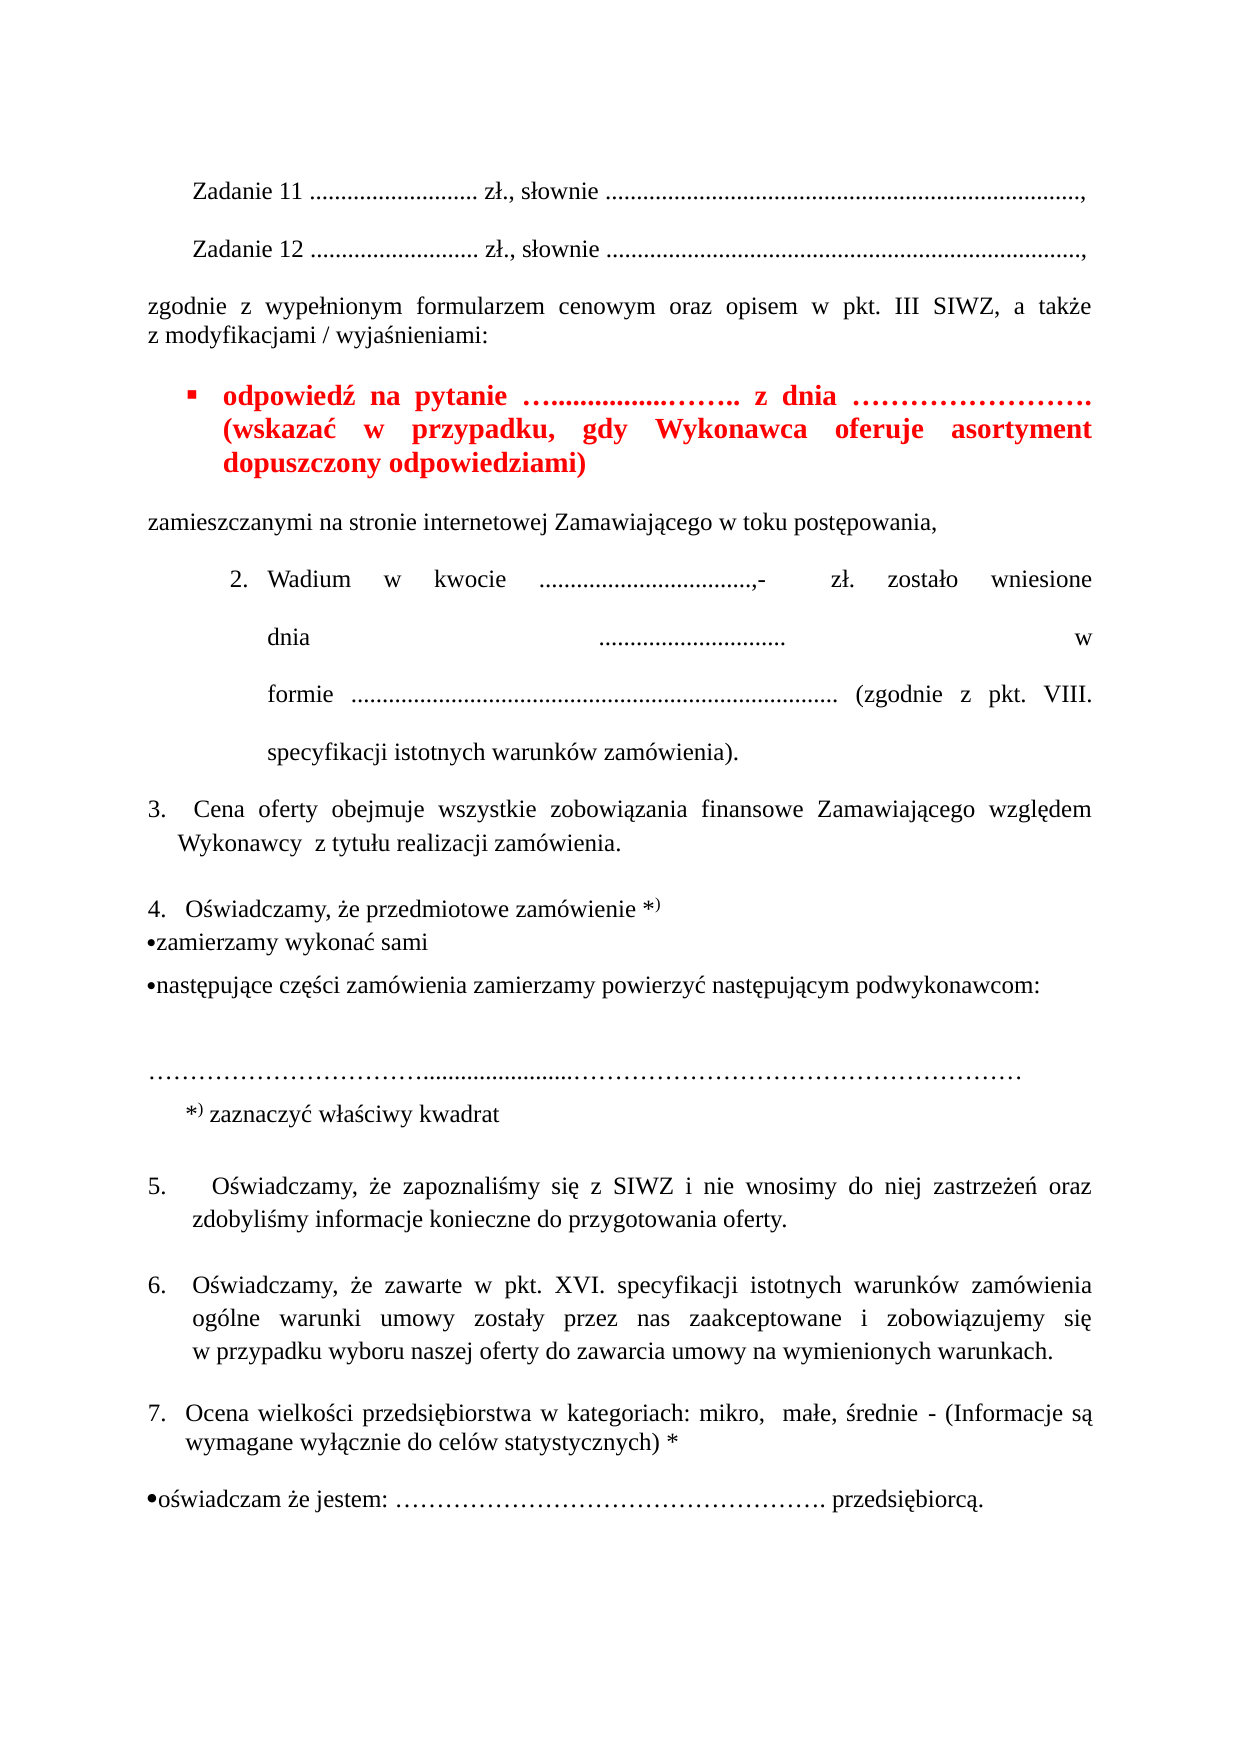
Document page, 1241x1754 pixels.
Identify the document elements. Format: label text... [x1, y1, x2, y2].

text 3. Cena oferty obejmuje wszystkie zobowiązania finansowe Zamawiającego względem Wykonawcy z tytułu realizacji zamówienia. [148, 794, 1093, 856]
text 4. Oświadczamy, że przedmiotowe zamówienie *) [148, 894, 1093, 922]
list odpowiedź na pytanie …................…….. z dnia ……………………. (wskazać w przypadku, gdy Wykonawca oferuje asortyment dopuszczony odpowiedziami) [185, 378, 1093, 478]
text Zadanie 12 ........................... zł., słownie ............................................................................, [192, 234, 1093, 263]
list następujące części zamówienia zamierzamy powierzyć następującym podwykonawcom: [148, 970, 1093, 998]
text ……………………………........................……………………………………………… [148, 1056, 1093, 1085]
list zamierzamy wykonać sami [148, 927, 1093, 955]
text zgodnie z wypełnionym formularzem cenowym oraz opisem w pkt. III SIWZ, a także z modyfikacjami / wyjaśnieniami: [148, 291, 1093, 349]
text Zadanie 11 ........................... zł., słownie ............................................................................, [192, 176, 1093, 205]
text 7. Ocena wielkości przedsiębiorstwa w kategoriach: mikro, małe, średnie - (Informacje są wymagane wyłącznie do celów statystycznych) * [148, 1398, 1093, 1455]
text 5. Oświadczamy, że zapoznaliśmy się z SIWZ i nie wnosimy do niej zastrzeżeń oraz zdobyliśmy informacje konieczne do przygotowania oferty. [148, 1171, 1093, 1233]
text zamieszczanymi na stronie internetowej Zamawiającego w toku postępowania, [148, 507, 1093, 536]
list oświadczam że jestem: ……………………………………………. przedsiębiorcą. [148, 1484, 1093, 1513]
text 6. Oświadczamy, że zawarte w pkt. XVI. specyfikacji istotnych warunków zamówienia ogólne warunki umowy zostały przez nas zaakceptowane i zobowiązujemy się w przypadku wyboru naszej oferty do zawarcia umowy na wymienionych warunkach. [148, 1270, 1093, 1365]
list Wadium w kwocie ..................................,- zł. zostało wniesione dnia .............................. w formie .............................................................................. (zgodnie z pkt. VIII. specyfikacji istotnych warunków zamówienia). [229, 564, 1093, 766]
text *) zaznaczyć właściwy kwadrat [148, 1099, 1161, 1128]
